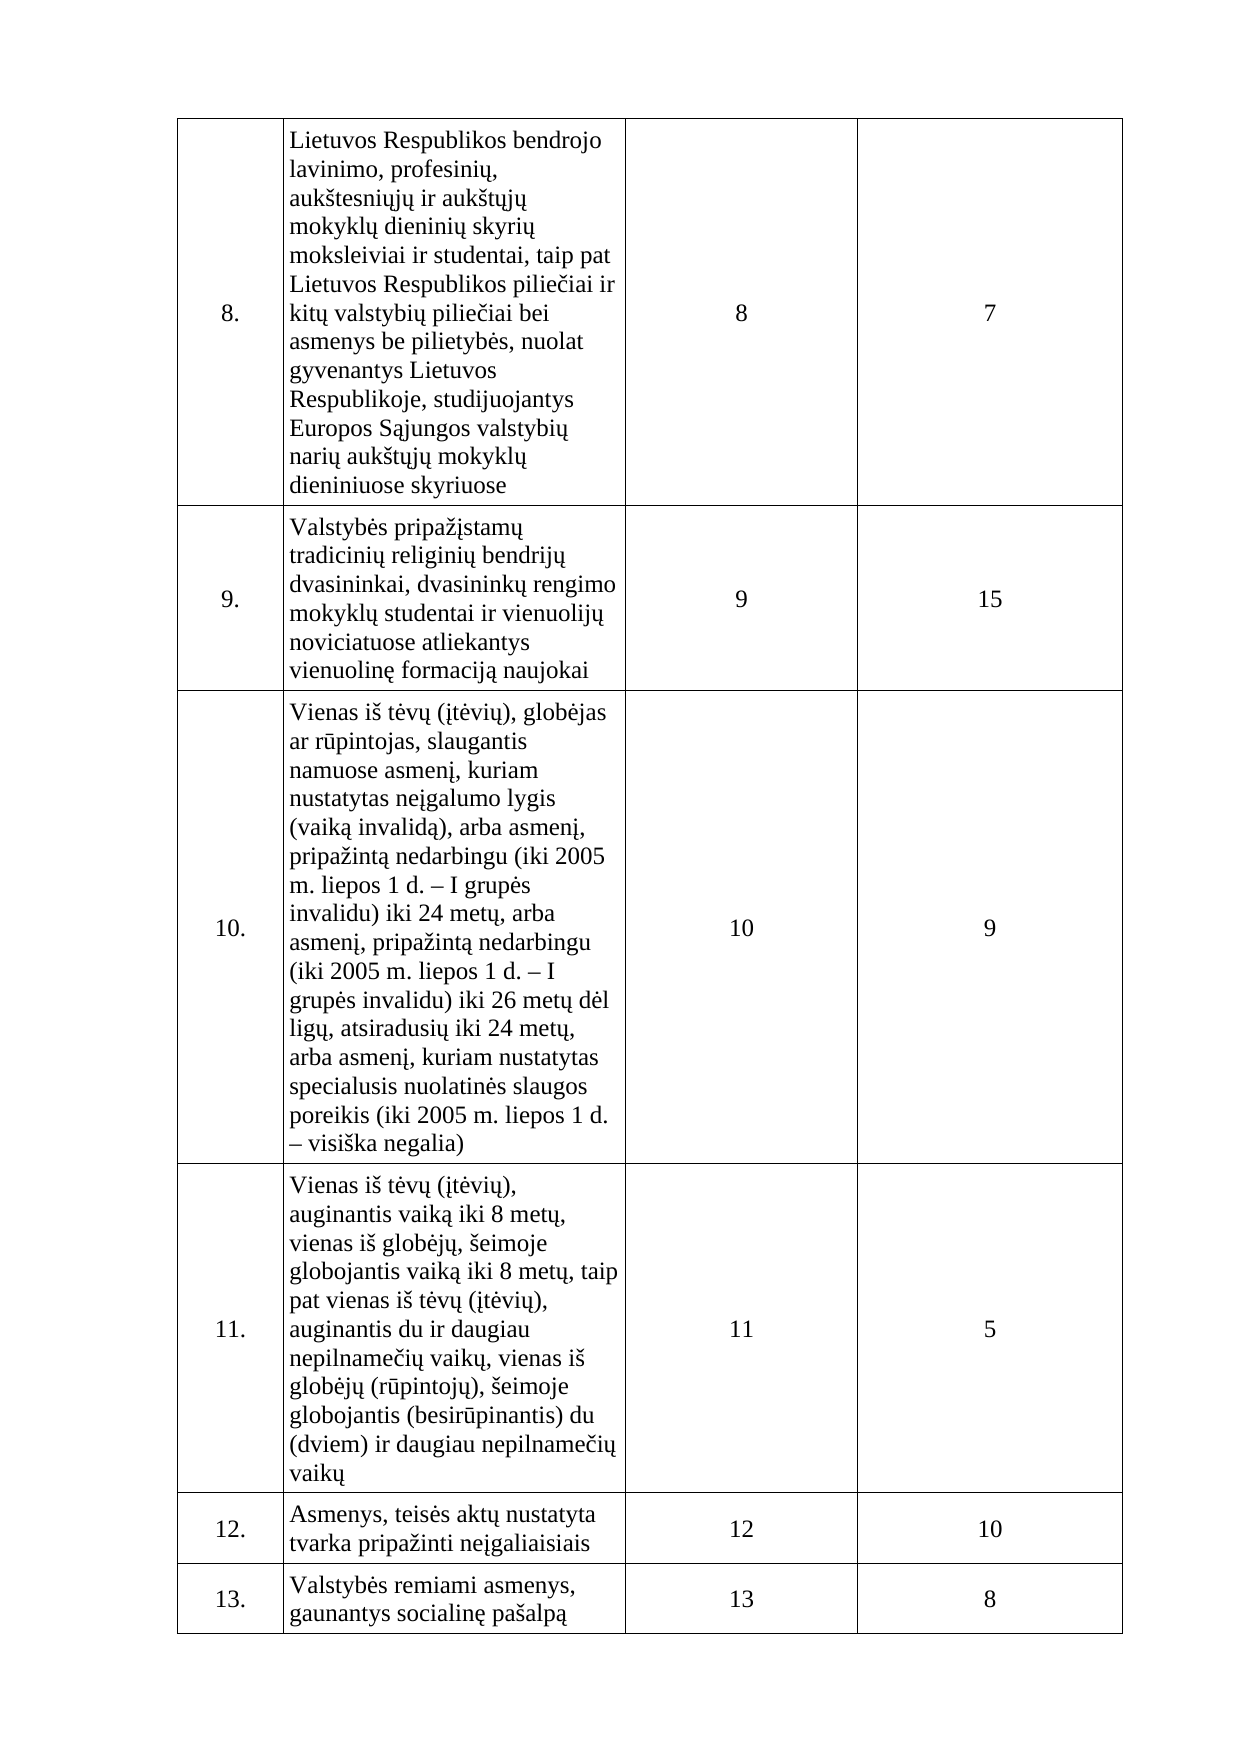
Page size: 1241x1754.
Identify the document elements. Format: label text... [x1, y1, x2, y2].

table_cell 12. [178, 1493, 283, 1563]
table_cell 8. [178, 119, 283, 505]
table_cell 10 [858, 1493, 1122, 1563]
table_cell Vienas iš tėvų (įtėvių), globėjas ar rūpintojas, slaugantis namuose asmenį, kuriam nustatytas neįgalumo lygis (vaiką invalidą), arba asmenį, pripažintą nedarbingu (iki 2005 m. liepos 1 d. – I grupės invalidu) iki 24 metų, arba asmenį, pripažintą nedarbingu (iki 2005 m. liepos 1 d. – I grupės invalidu) iki 26 metų dėl ligų, atsiradusių iki 24 metų, arba asmenį, kuriam nustatytas specialusis nuolatinės slaugos poreikis (iki 2005 m. liepos 1 d. – visiška negalia) [284, 691, 625, 1163]
table_cell 11 [626, 1164, 857, 1492]
table_cell 7 [858, 119, 1122, 505]
table_cell Asmenys, teisės aktų nustatyta tvarka pripažinti neįgaliaisiais [284, 1493, 625, 1563]
table_cell 9 [626, 506, 857, 690]
table_cell Lietuvos Respublikos bendrojo lavinimo, profesinių, aukštesniųjų ir aukštųjų mokyklų dieninių skyrių moksleiviai ir studentai, taip pat Lietuvos Respublikos piliečiai ir kitų valstybių piliečiai bei asmenys be pilietybės, nuolat gyvenantys Lietuvos Respublikoje, studijuojantys Europos Sąjungos valstybių narių aukštųjų mokyklų dieniniuose skyriuose [284, 119, 625, 505]
table_cell Valstybės remiami asmenys, gaunantys socialinę pašalpą [284, 1564, 625, 1633]
table_cell 10 [626, 691, 857, 1163]
table_cell 9. [178, 506, 283, 690]
table_cell 10. [178, 691, 283, 1163]
table_cell 15 [858, 506, 1122, 690]
table_cell 5 [858, 1164, 1122, 1492]
table_cell 13. [178, 1564, 283, 1633]
table_cell Vienas iš tėvų (įtėvių), auginantis vaiką iki 8 metų, vienas iš globėjų, šeimoje globojantis vaiką iki 8 metų, taip pat vienas iš tėvų (įtėvių), auginantis du ir daugiau nepilnamečių vaikų, vienas iš globėjų (rūpintojų), šeimoje globojantis (besirūpinantis) du (dviem) ir daugiau nepilnamečių vaikų [284, 1164, 625, 1492]
table_cell 8 [858, 1564, 1122, 1633]
table_cell 8 [626, 119, 857, 505]
table_cell 12 [626, 1493, 857, 1563]
table_cell Valstybės pripažįstamų tradicinių religinių bendrijų dvasininkai, dvasininkų rengimo mokyklų studentai ir vienuolijų noviciatuose atliekantys vienuolinę formaciją naujokai [284, 506, 625, 690]
table_cell 13 [626, 1564, 857, 1633]
table_cell 11. [178, 1164, 283, 1492]
table_cell 9 [858, 691, 1122, 1163]
